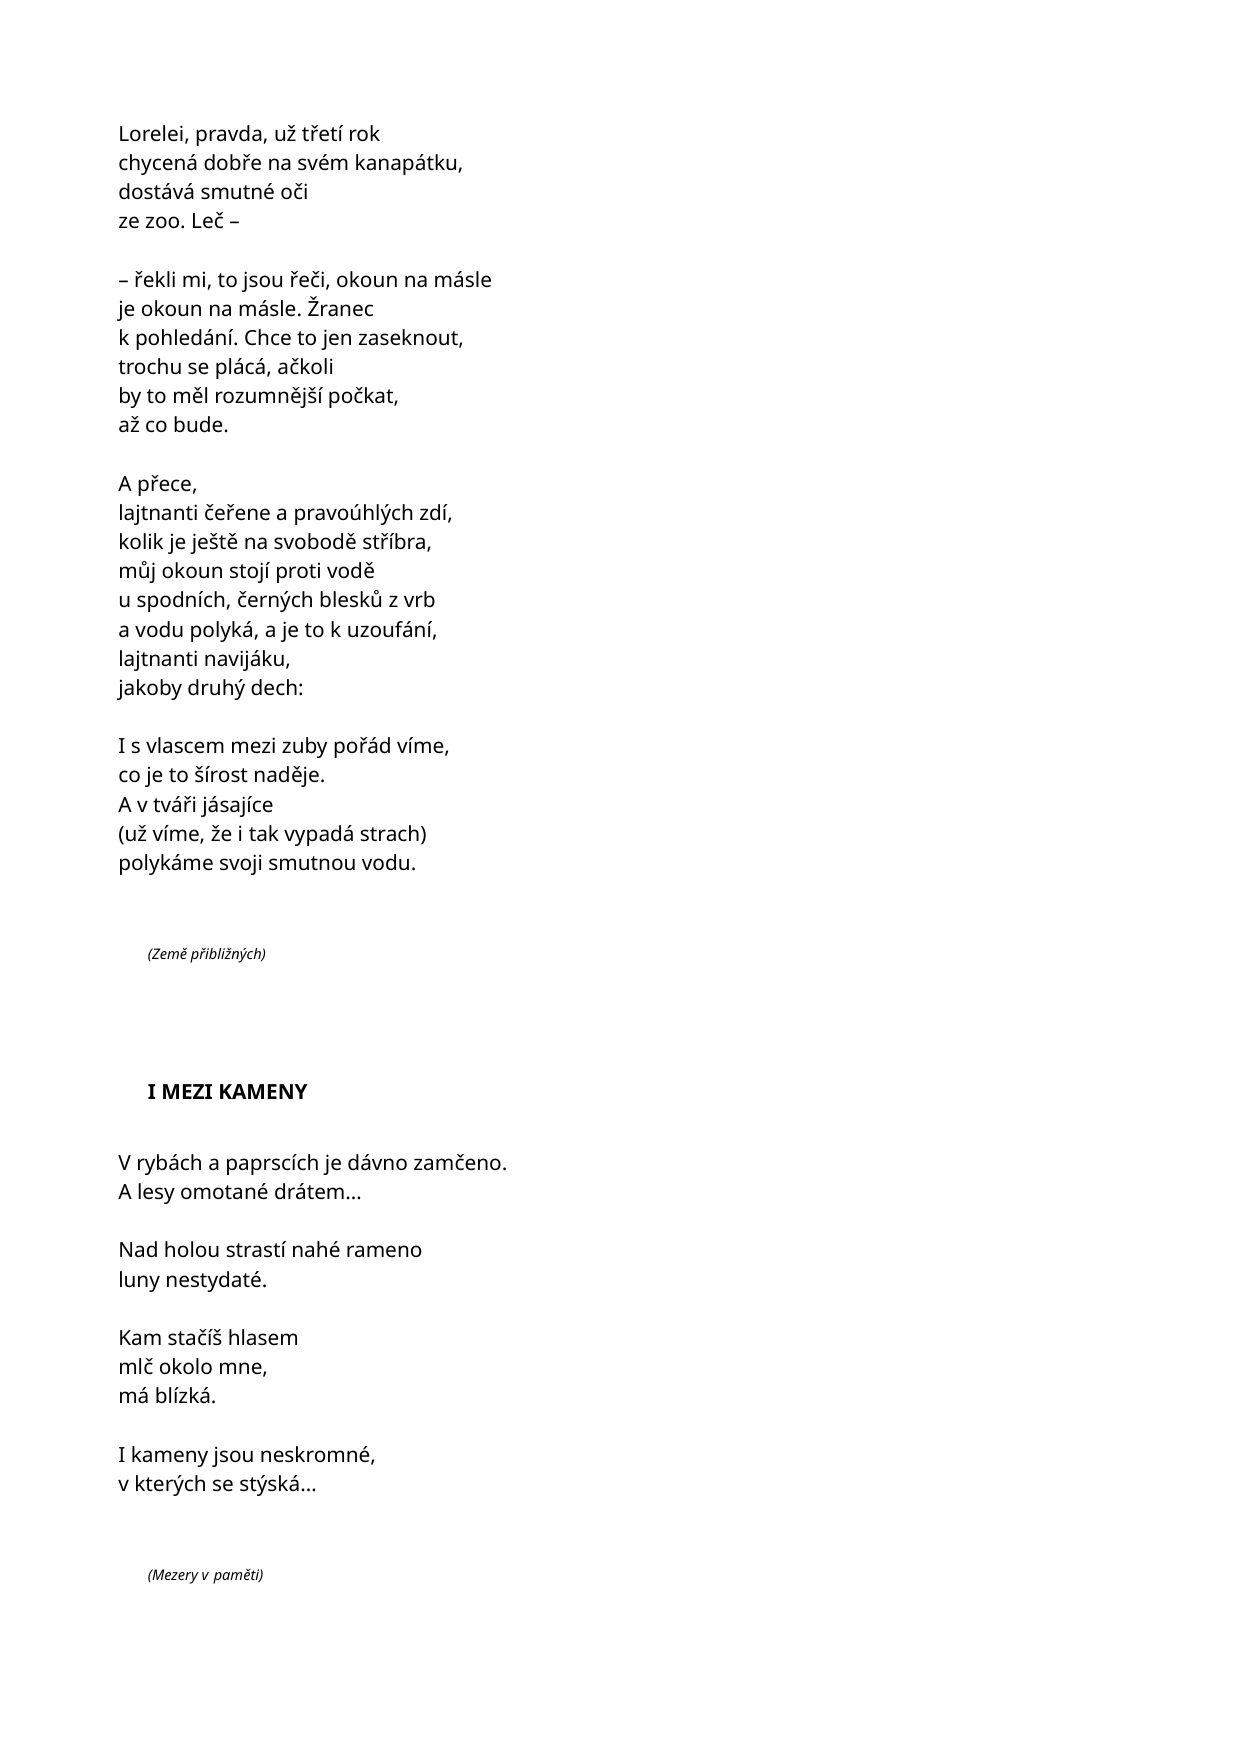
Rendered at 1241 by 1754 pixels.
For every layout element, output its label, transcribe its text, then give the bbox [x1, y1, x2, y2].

text lajtnanti čeřene a pravoúhlých zdí, [118, 497, 1122, 526]
text I s vlascem mezi zuby pořád víme, [118, 731, 1122, 760]
text (Země přibližných) [118, 935, 1122, 964]
text lajtnanti navijáku, [118, 643, 1122, 672]
text má blízká. [118, 1381, 1122, 1410]
text ze zoo. Leč – [118, 206, 1122, 235]
text (Mezery v paměti) [118, 1556, 1122, 1585]
text A lesy omotané drátem… [118, 1176, 1122, 1206]
text A v tváři jásajíce [118, 789, 1122, 818]
text chycená dobře na svém kanapátku, [118, 147, 1122, 176]
text mlč okolo mne, [118, 1351, 1122, 1381]
text u spodních, černých blesků z vrb [118, 585, 1122, 614]
text – řekli mi, to jsou řeči, okoun na másle [118, 264, 1122, 293]
text jakoby druhý dech: [118, 672, 1122, 701]
text polykáme svoji smutnou vodu. [118, 847, 1122, 876]
text trochu se plácá, ačkoli [118, 351, 1122, 381]
text Nad holou strastí nahé rameno [118, 1235, 1122, 1264]
text dostává smutné oči [118, 176, 1122, 206]
text je okoun na másle. Žranec [118, 293, 1122, 322]
text V rybách a paprscích je dávno zamčeno. [118, 1147, 1122, 1176]
text kolik je ještě na svobodě stříbra, [118, 526, 1122, 556]
text by to měl rozumnější počkat, [118, 381, 1122, 410]
text k pohledání. Chce to jen zaseknout, [118, 322, 1122, 351]
text co je to šírost naděje. [118, 760, 1122, 789]
text a vodu polyká, a je to k uzoufání, [118, 614, 1122, 643]
text Lorelei, pravda, už třetí rok [118, 118, 1122, 147]
subtitle I mezi kameny [148, 1076, 1122, 1106]
text můj okoun stojí proti vodě [118, 556, 1122, 585]
text A přece, [118, 468, 1122, 497]
text (už víme, že i tak vypadá strach) [118, 818, 1122, 847]
text v kterých se stýská… [118, 1468, 1122, 1497]
text až co bude. [118, 410, 1122, 439]
text luny nestydaté. [118, 1264, 1122, 1293]
text I kameny jsou neskromné, [118, 1439, 1122, 1468]
text Kam stačíš hlasem [118, 1322, 1122, 1351]
